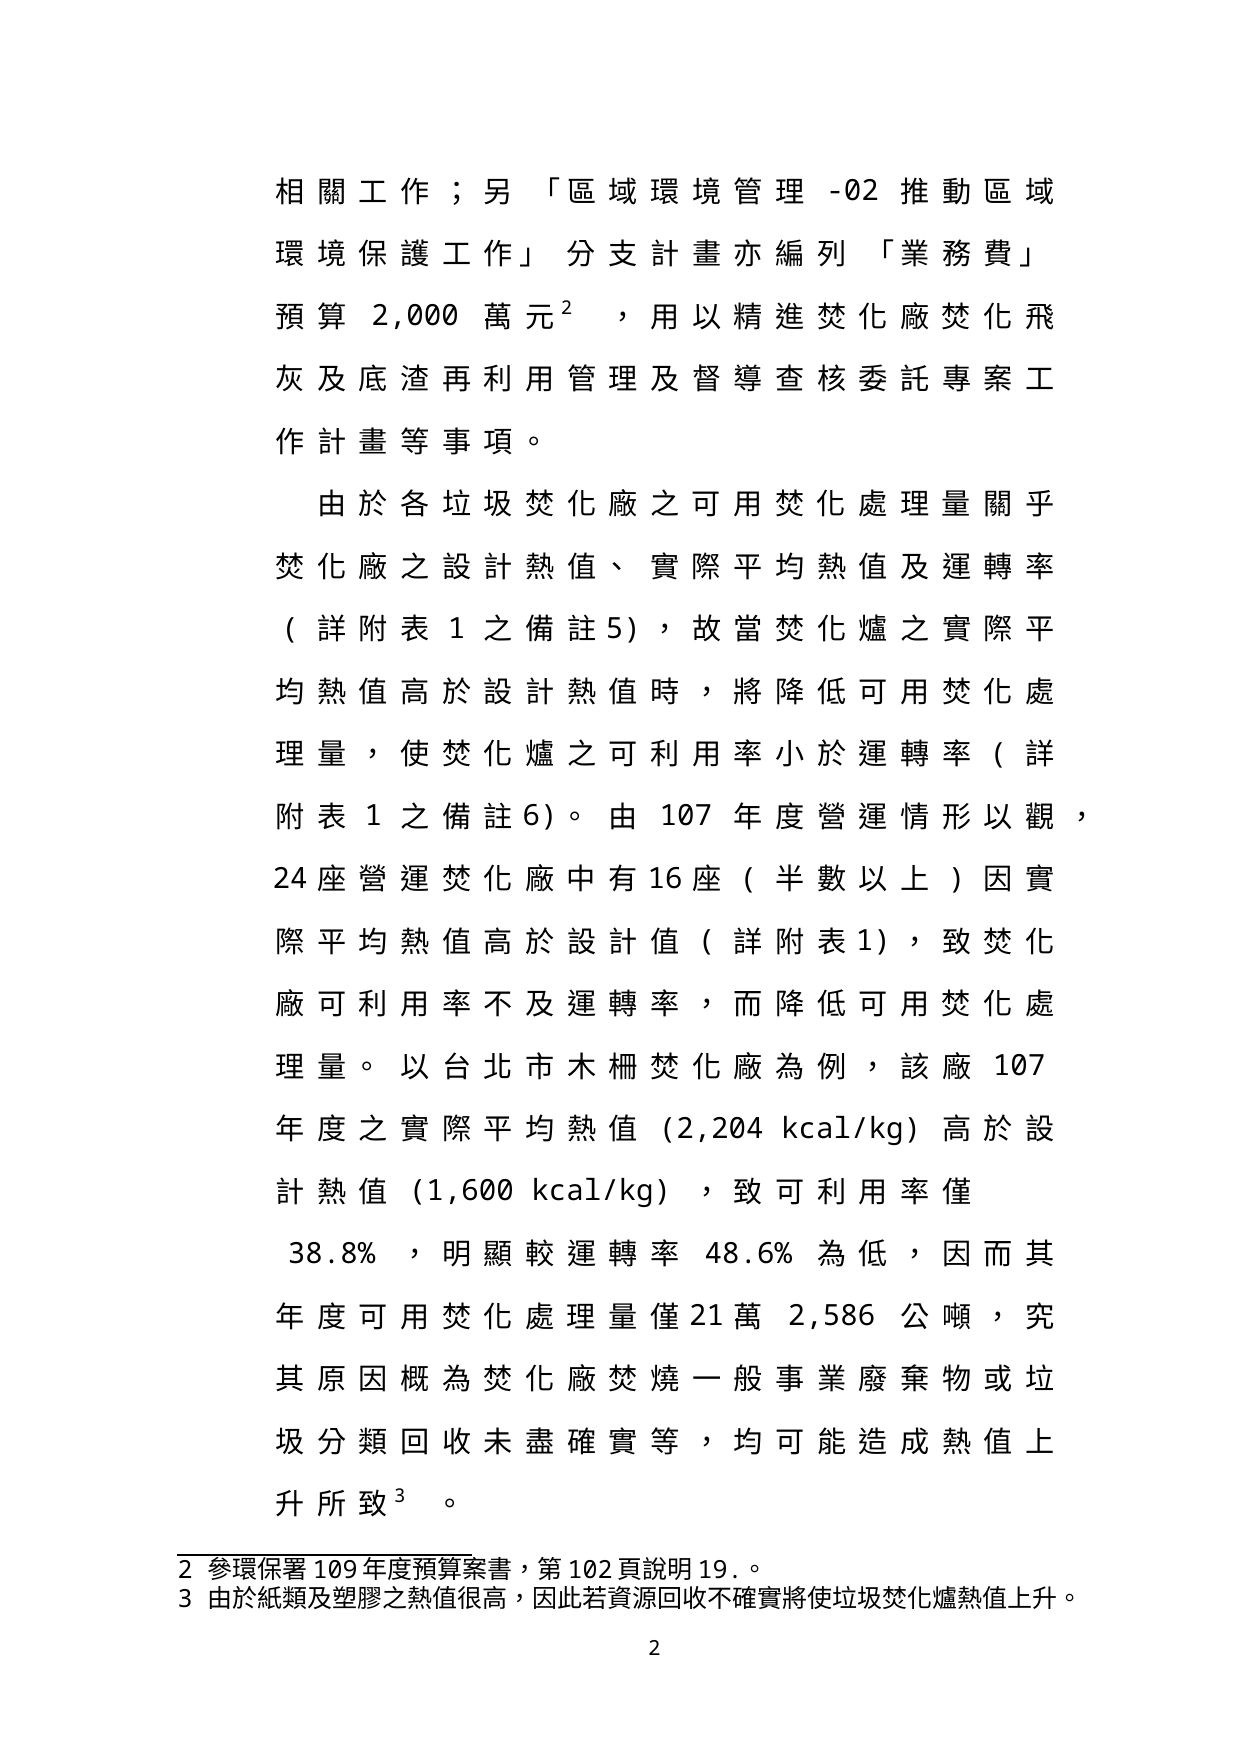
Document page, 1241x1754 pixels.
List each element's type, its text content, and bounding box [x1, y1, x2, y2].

text 由於紙類及塑膠之熱值很高，因此若資源回收不確實將使垃圾焚化爐熱值上升。 [177, 1584, 1069, 1613]
text 由於各垃圾焚化廠之可用焚化處理量關乎焚化廠之設計熱值、實際平均熱值及運轉率(詳附表1之備註5)，故當焚化爐之實際平均熱值高於設計熱值時，將降低可用焚化處理量，使焚化爐之可利用率小於運轉率(詳附表1之備註6)。由107年度營運情形以觀，24座營運焚化廠中有16座(半數以上)因實際平均熱值高於設計值(詳附表1)，致焚化廠可利用率不及運轉率，而降低可用焚化處理量。以台北市木柵焚化廠為例，該廠107年度之實際平均熱值(2,204 kcal/kg)高於設計熱值(1,600 kcal/kg)，致可利用率僅38.8%，明顯較運轉率48.6%為低，因而其年度可用焚化處理量僅21萬2,586公噸，究其原因概為焚化廠焚燒一般事業廢棄物或垃圾分類回收未盡確實等，均可能造成熱值上升所致。 [244, 460, 1061, 1523]
text 環保署109年度「加強基層環保建設-02垃圾全分類零廢棄及廢棄物緊急應變計畫」分支計畫，編列「多元化垃圾處理計畫 (106-111年)」之「獎補助費」預算18億1,420萬元，用以辦理離島地區垃圾轉運、大型垃圾焚化廠效能診斷先期評估、延役工程規劃及發包，並辦理廚餘生質能廠興設之先期作業、興設工程及提升環保設施效能等相關工作；另「區域環境管理-02推動區域環境保護工作」分支計畫亦編列「業務費」預算2,000萬元，用以精進焚化廠焚化飛灰及底渣再利用管理及督導查核委託專案工作計畫等事項。 [244, 148, 1061, 460]
text 參環保署109年度預算案書，第102頁說明19.。 [177, 1555, 1069, 1584]
